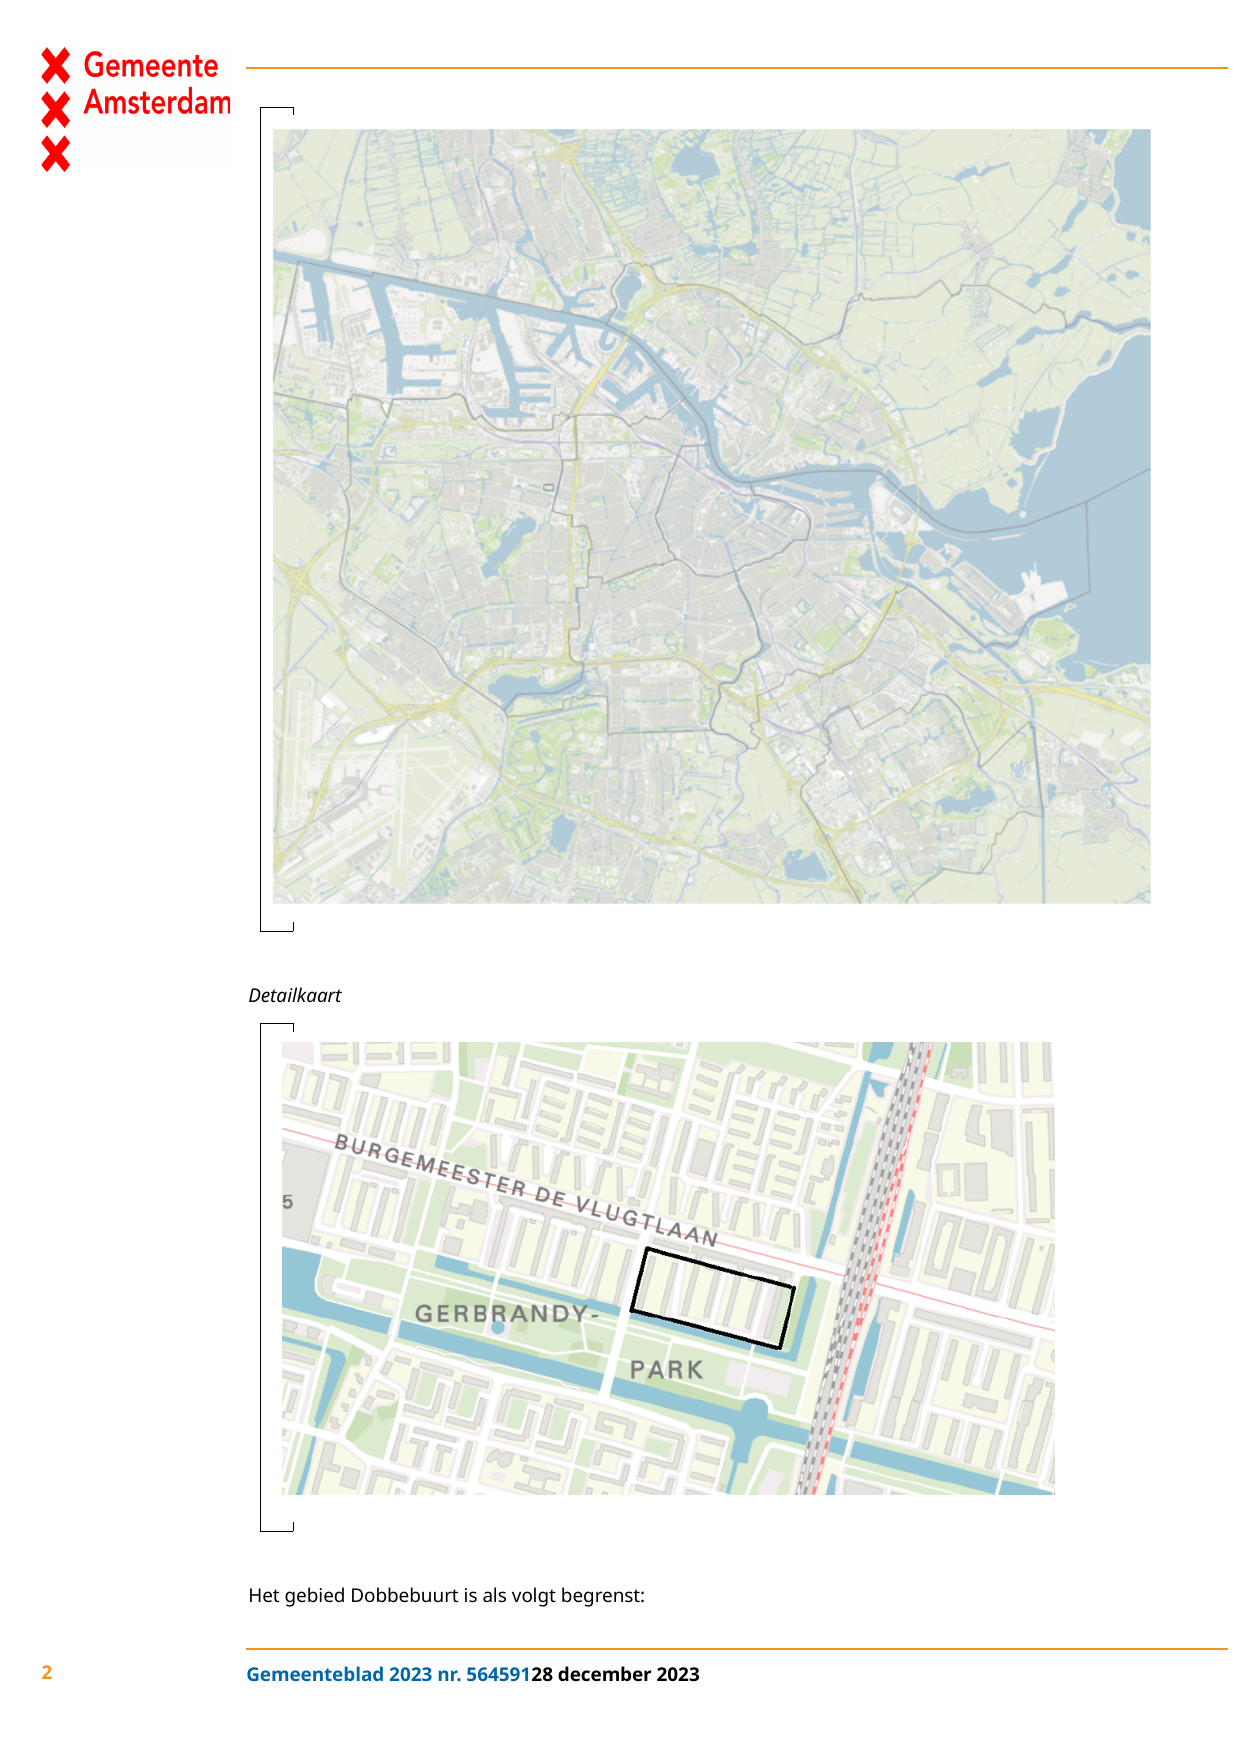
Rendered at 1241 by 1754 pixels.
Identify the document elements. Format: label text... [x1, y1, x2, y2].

picture [41, 47, 231, 172]
picture [268, 115, 1173, 922]
text Het gebied Dobbebuurt is als volgt begrenst: [248, 1582, 1152, 1607]
text Detailkaart [248, 982, 1152, 1008]
picture [268, 1032, 1095, 1522]
